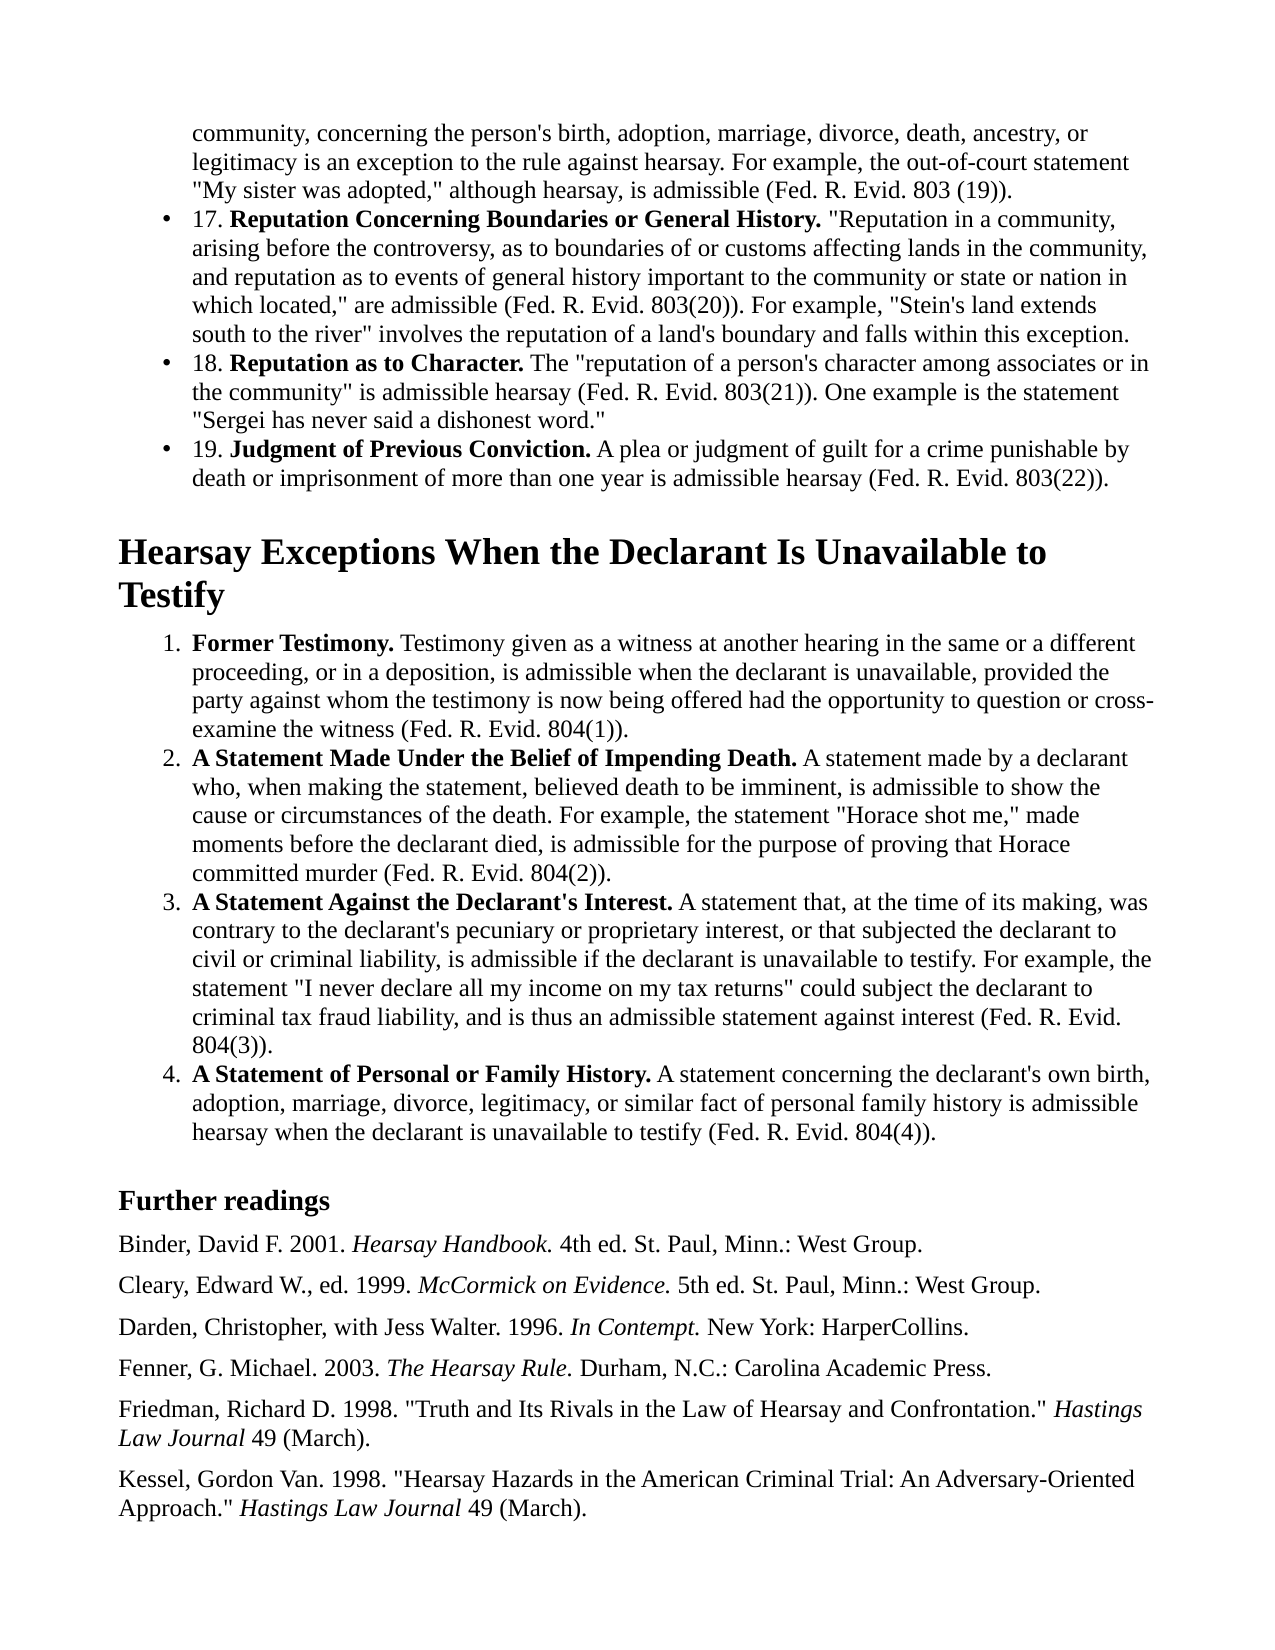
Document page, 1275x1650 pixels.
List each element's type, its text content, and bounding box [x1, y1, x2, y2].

text Binder, David F. 2001. Hearsay Handbook. 4th ed. St. Paul, Minn.: West Group. [118, 1229, 1157, 1258]
text Fenner, G. Michael. 2003. The Hearsay Rule. Durham, N.C.: Carolina Academic Press. [118, 1353, 1157, 1382]
list community, concerning the person's birth, adoption, marriage, divorce, death, ancestry, or legitimacy is an exception to the rule against hearsay. For example, the out-of-court statement "My sister was adopted," although hearsay, is admissible (Fed. R. Evid. 803 (19)). [162, 118, 1157, 204]
subtitle Further readings [118, 1183, 1157, 1217]
subtitle Hearsay Exceptions When the Declarant Is Unavailable to Testify [118, 529, 1157, 616]
list Former Testimony. Testimony given as a witness at another hearing in the same or a different proceeding, or in a deposition, is admissible when the declarant is unavailable, provided the party against whom the testimony is now being offered had the opportunity to question or cross-examine the witness (Fed. R. Evid. 804(1)). [162, 628, 1157, 743]
text Darden, Christopher, with Jess Walter. 1996. In Contempt. New York: HarperCollins. [118, 1312, 1157, 1340]
list A Statement Against the Declarant's Interest. A statement that, at the time of its making, was contrary to the declarant's pecuniary or proprietary interest, or that subjected the declarant to civil or criminal liability, is admissible if the declarant is unavailable to testify. For example, the statement "I never declare all my income on my tax returns" could subject the declarant to criminal tax fraud liability, and is thus an admissible statement against interest (Fed. R. Evid. 804(3)). [162, 887, 1157, 1059]
list 17. Reputation Concerning Boundaries or General History. "Reputation in a community, arising before the controversy, as to boundaries of or customs affecting lands in the community, and reputation as to events of general history important to the community or state or nation in which located," are admissible (Fed. R. Evid. 803(20)). For example, "Stein's land extends south to the river" involves the reputation of a land's boundary and falls within this exception. [162, 204, 1157, 348]
text Cleary, Edward W., ed. 1999. McCormick on Evidence. 5th ed. St. Paul, Minn.: West Group. [118, 1270, 1157, 1299]
text Friedman, Richard D. 1998. "Truth and Its Rivals in the Law of Hearsay and Confrontation." Hastings Law Journal 49 (March). [118, 1394, 1157, 1452]
list A Statement of Personal or Family History. A statement concerning the declarant's own birth, adoption, marriage, divorce, legitimacy, or similar fact of personal family history is admissible hearsay when the declarant is unavailable to testify (Fed. R. Evid. 804(4)). [162, 1059, 1157, 1146]
list 18. Reputation as to Character. The "reputation of a person's character among associates or in the community" is admissible hearsay (Fed. R. Evid. 803(21)). One example is the statement "Sergei has never said a dishonest word." [162, 348, 1157, 434]
list 19. Judgment of Previous Conviction. A plea or judgment of guilt for a crime punishable by death or imprisonment of more than one year is admissible hearsay (Fed. R. Evid. 803(22)). [162, 434, 1157, 492]
text Kessel, Gordon Van. 1998. "Hearsay Hazards in the American Criminal Trial: An Adversary-Oriented Approach." Hastings Law Journal 49 (March). [118, 1464, 1157, 1522]
list A Statement Made Under the Belief of Impending Death. A statement made by a declarant who, when making the statement, believed death to be imminent, is admissible to show the cause or circumstances of the death. For example, the statement "Horace shot me," made moments before the declarant died, is admissible for the purpose of proving that Horace committed murder (Fed. R. Evid. 804(2)). [162, 743, 1157, 887]
